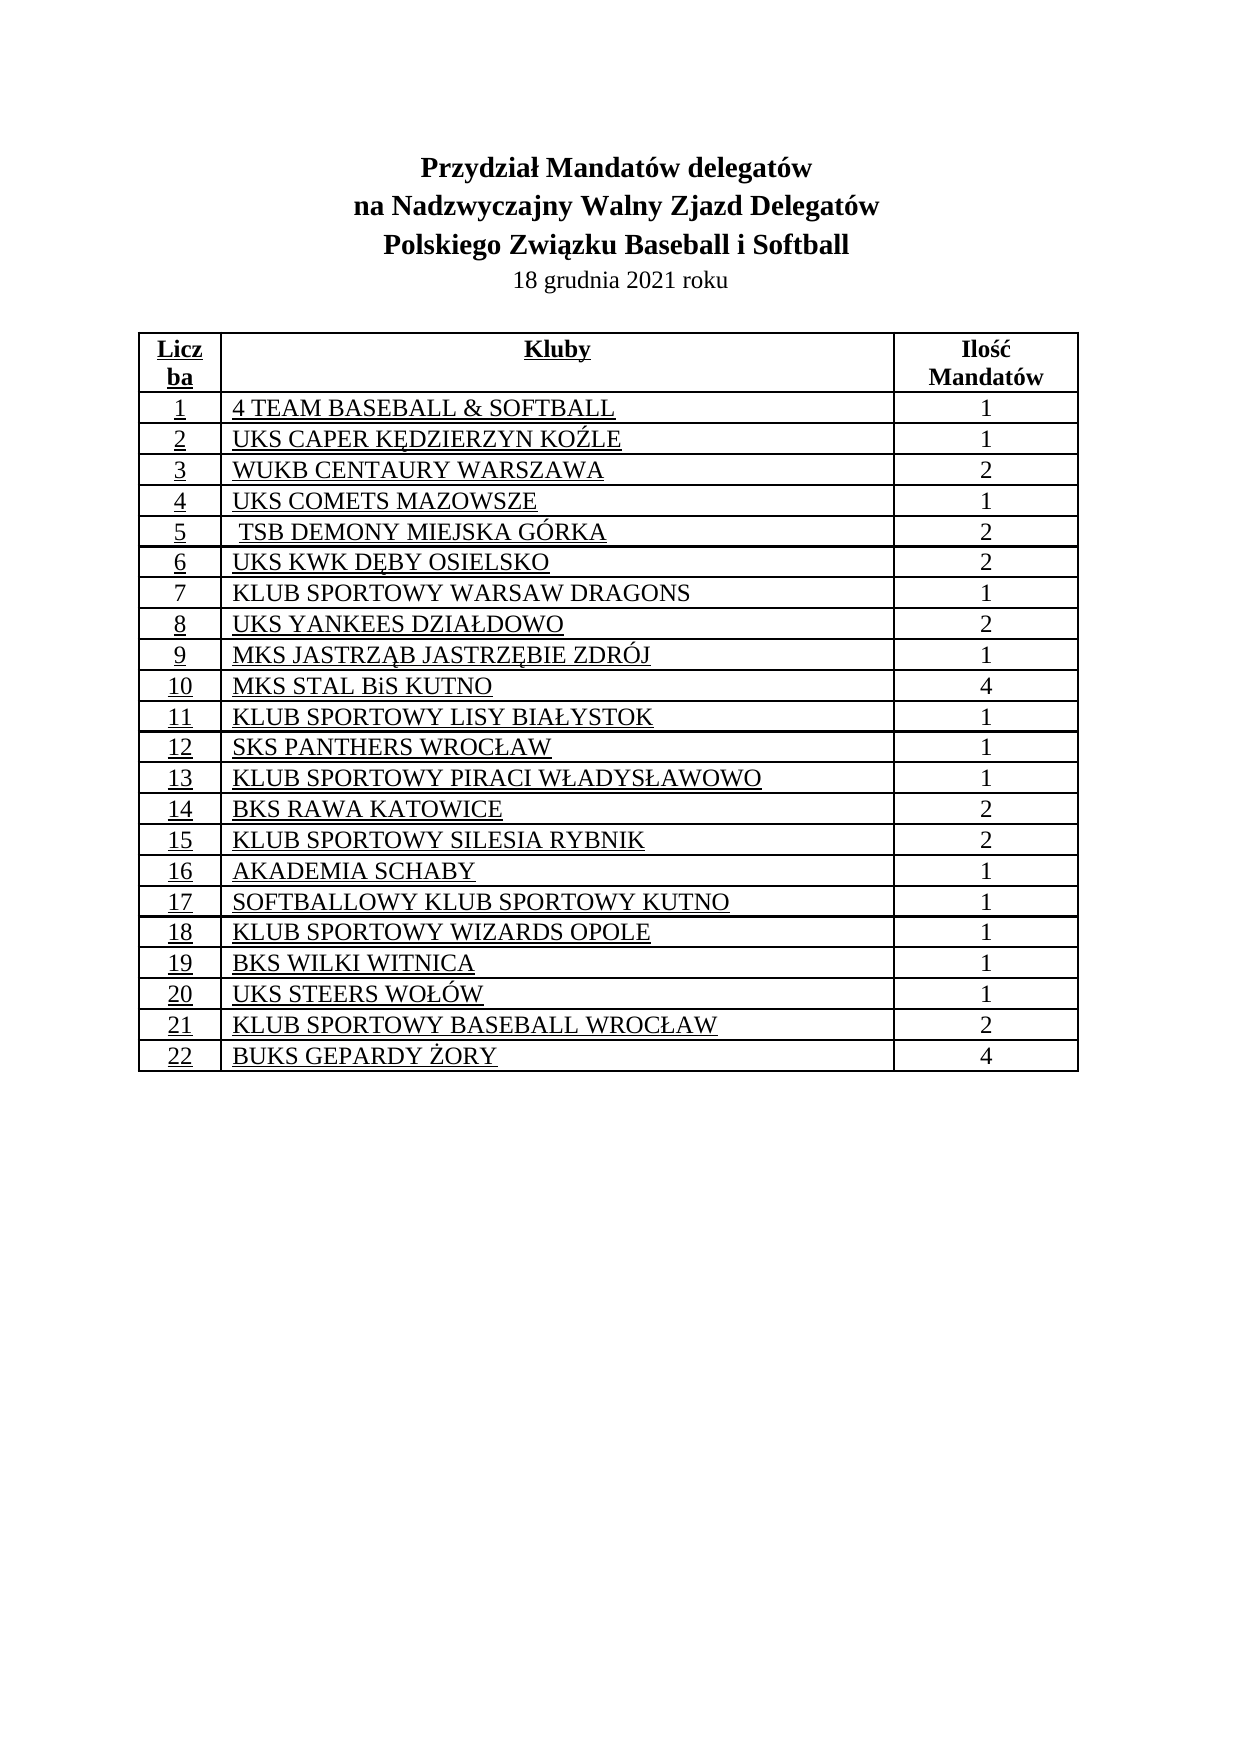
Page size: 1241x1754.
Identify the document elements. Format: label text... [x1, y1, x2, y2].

table_cell 16 [209, 856, 220, 884]
table_cell 4 [895, 1041, 905, 1069]
table_cell 2 [895, 455, 905, 484]
table_cell 2 [209, 424, 220, 453]
table_cell 1 [1067, 640, 1077, 669]
table_cell 19 [209, 948, 220, 977]
table_cell 11 [140, 702, 150, 730]
table_cell 1 [1067, 887, 1077, 915]
table_cell 9 [140, 640, 150, 669]
table_cell 8 [140, 609, 150, 638]
table_cell 2 [895, 794, 905, 823]
table_cell 2 [895, 825, 905, 854]
table_cell 5 [209, 517, 220, 545]
table_cell 4 [209, 486, 220, 514]
table_cell 18 [209, 918, 220, 946]
table_cell 1 [895, 918, 905, 946]
table_cell 2 [1067, 455, 1077, 484]
table_cell 2 [895, 548, 905, 576]
table_cell 1 [895, 578, 905, 607]
table_cell 1 [895, 702, 905, 730]
table_cell 16 [140, 856, 150, 884]
table_cell 1 [1067, 733, 1077, 761]
table_header Ilość Mandatów [1067, 334, 1077, 391]
table_header Liczba [209, 334, 220, 391]
table_cell 9 [209, 640, 220, 669]
table_cell 1 [1067, 856, 1077, 884]
table_cell 2 [1067, 794, 1077, 823]
table_cell 1 [1067, 979, 1077, 1008]
table_header Liczba [140, 334, 150, 391]
table_cell 2 [1067, 825, 1077, 854]
table_cell 6 [209, 548, 220, 576]
table_cell 1 [895, 948, 905, 977]
table_cell 3 [140, 455, 150, 484]
table_cell 2 [1067, 1010, 1077, 1039]
table_cell 13 [209, 763, 220, 792]
table_cell 1 [895, 486, 905, 514]
table_cell 22 [140, 1041, 150, 1069]
text 18 grudnia 2021 roku [150, 266, 1090, 294]
table_cell 1 [895, 424, 905, 453]
table_cell 4 [140, 486, 150, 514]
table_cell 14 [140, 794, 150, 823]
table_cell 19 [140, 948, 150, 977]
table_cell 4 [1067, 1041, 1077, 1069]
table_cell 8 [209, 609, 220, 638]
table_header Kluby [222, 334, 893, 391]
table_header Ilość Mandatów [895, 334, 905, 391]
table_cell 7 [140, 578, 150, 607]
table_cell 18 [140, 918, 150, 946]
table_cell 1 [140, 393, 150, 422]
table_cell 10 [209, 671, 220, 699]
text Przydział Mandatów delegatów [150, 150, 1090, 183]
table_cell 1 [1067, 578, 1077, 607]
table_cell 11 [209, 702, 220, 730]
table_cell 21 [140, 1010, 150, 1039]
text na Nadzwyczajny Walny Zjazd Delegatów [150, 188, 1090, 222]
table_cell 21 [209, 1010, 220, 1039]
table_cell 1 [895, 640, 905, 669]
table_cell 1 [1067, 486, 1077, 514]
table_cell 1 [1067, 918, 1077, 946]
table_cell 5 [140, 517, 150, 545]
table_cell 14 [209, 794, 220, 823]
table_cell 7 [209, 578, 220, 607]
table_cell 1 [1067, 424, 1077, 453]
table_cell 1 [895, 733, 905, 761]
table_cell 1 [895, 393, 905, 422]
table_cell 1 [1067, 763, 1077, 792]
table_cell 1 [1067, 702, 1077, 730]
table_cell 1 [1067, 948, 1077, 977]
table_cell 20 [140, 979, 150, 1008]
table_cell 2 [1067, 609, 1077, 638]
table_cell 2 [140, 424, 150, 453]
table_cell AKADEMIA SCHABY [882, 856, 893, 884]
table_cell 1 [895, 979, 905, 1008]
table_cell 2 [1067, 517, 1077, 545]
table_cell 4 [895, 671, 905, 699]
table_cell 2 [895, 517, 905, 545]
table_cell 12 [140, 733, 150, 761]
table_cell 17 [209, 887, 220, 915]
table_cell 3 [209, 455, 220, 484]
table_cell 12 [209, 733, 220, 761]
table_cell 2 [895, 609, 905, 638]
table_cell 10 [140, 671, 150, 699]
table_cell 4 [1067, 671, 1077, 699]
table_cell 1 [1067, 393, 1077, 422]
table_cell 22 [209, 1041, 220, 1069]
table_cell 1 [895, 856, 905, 884]
table_cell 15 [140, 825, 150, 854]
table_cell 17 [140, 887, 150, 915]
table_cell 1 [895, 763, 905, 792]
table_cell 13 [140, 763, 150, 792]
table_cell 1 [895, 887, 905, 915]
table_cell 20 [209, 979, 220, 1008]
table_cell 15 [209, 825, 220, 854]
table_cell 2 [1067, 548, 1077, 576]
table_cell 1 [209, 393, 220, 422]
table_cell 6 [140, 548, 150, 576]
text Polskiego Związku Baseball i Softball [150, 227, 1090, 261]
table_cell 2 [895, 1010, 905, 1039]
